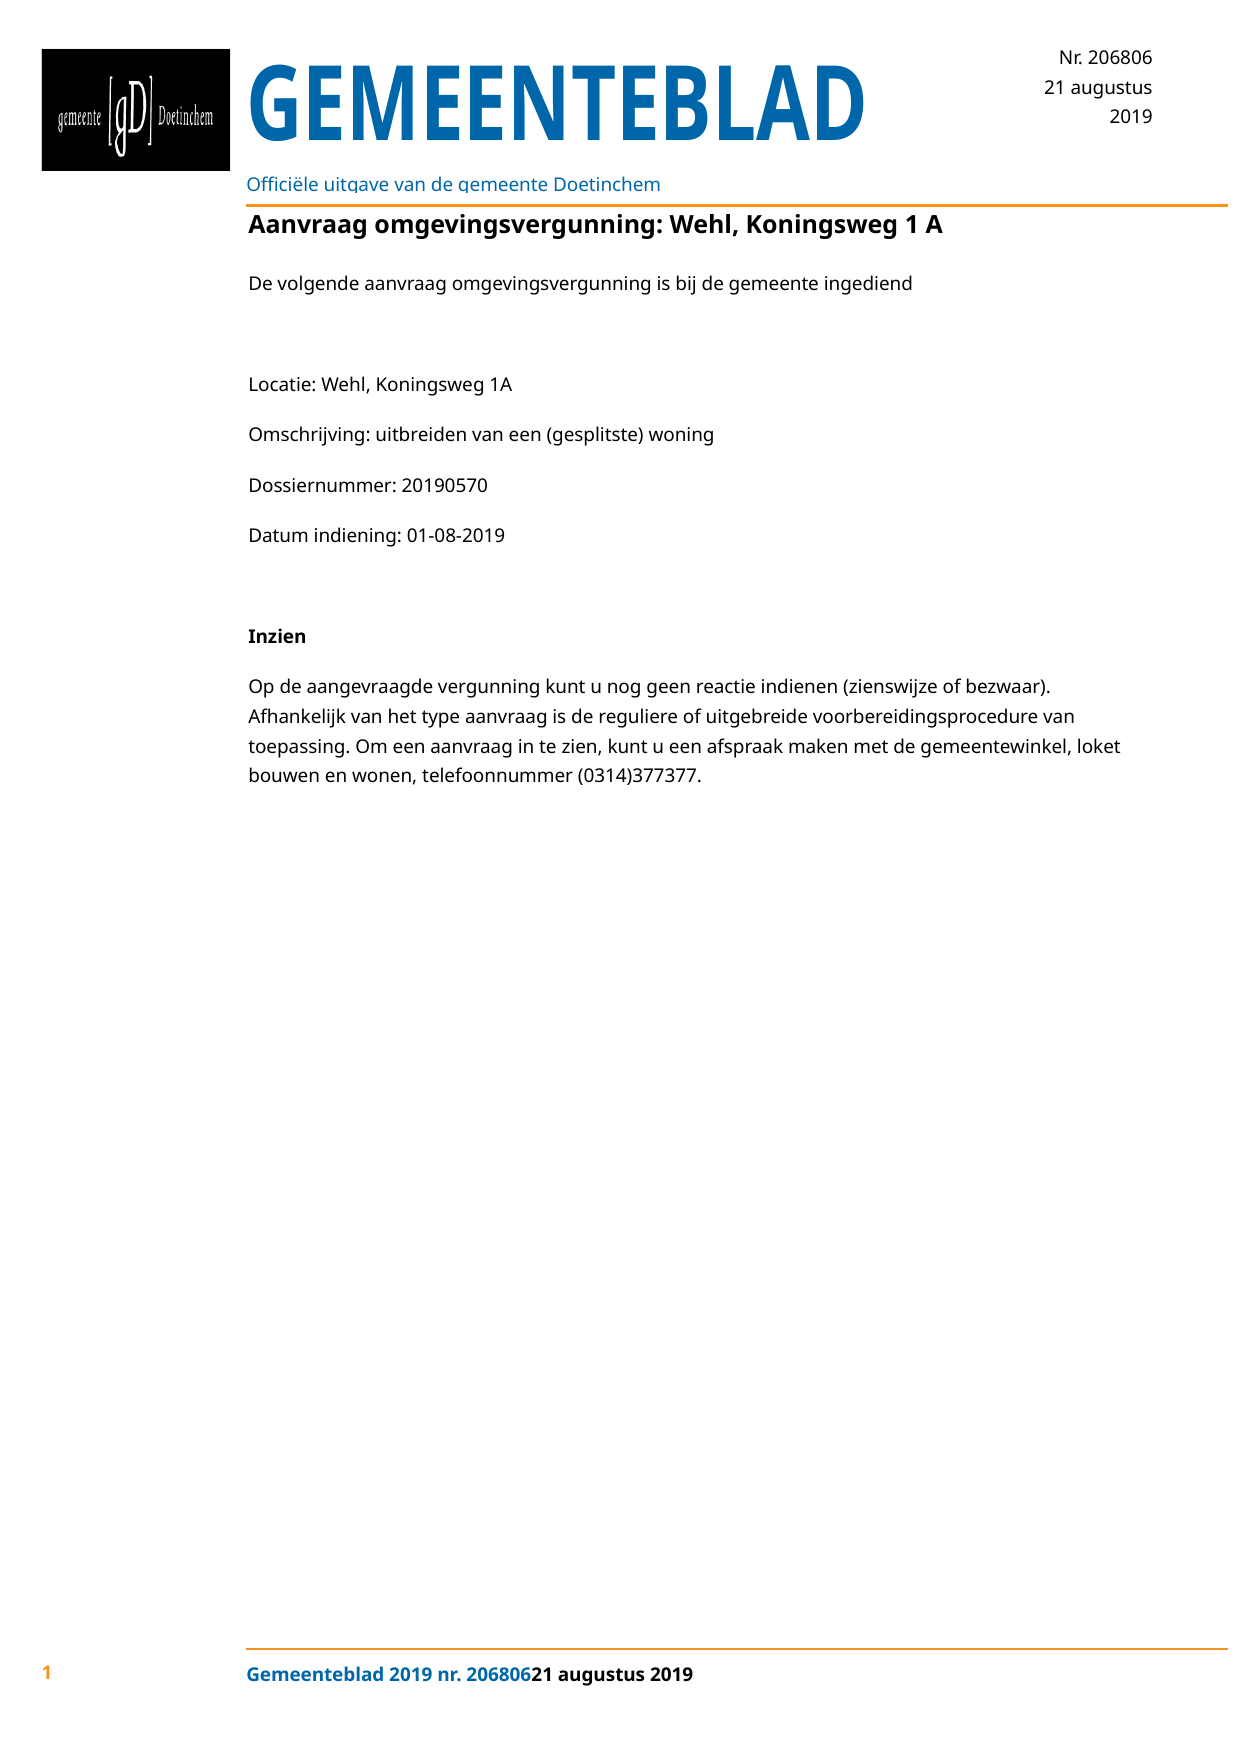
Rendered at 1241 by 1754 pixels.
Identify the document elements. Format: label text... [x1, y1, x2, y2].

text De volgende aanvraag omgevingsvergunning is bij de gemeente ingediend [248, 270, 1152, 296]
text Locatie: Wehl, Koningsweg 1A [248, 371, 1152, 397]
text Aanvraag omgevingsvergunning: Wehl, Koningsweg 1 A [248, 207, 1152, 241]
text Omschrijving: uitbreiden van een (gesplitste) woning [248, 422, 1152, 447]
text Datum indiening: 01-08-2019 [248, 522, 1152, 548]
picture [41, 47, 231, 172]
text Dossiernummer: 20190570 [248, 472, 1152, 498]
text Inzien [248, 623, 1152, 649]
text Op de aangevraagde vergunning kunt u nog geen reactie indienen (zienswijze of bezwaar). Afhankelijk van het type aanvraag is de reguliere of uitgebreide voorbereidingsprocedure van toepassing. Om een aanvraag in te zien, kunt u een afspraak maken met de gemeentewinkel, loket bouwen en wonen, telefoonnummer (0314)377377. [248, 674, 1152, 788]
